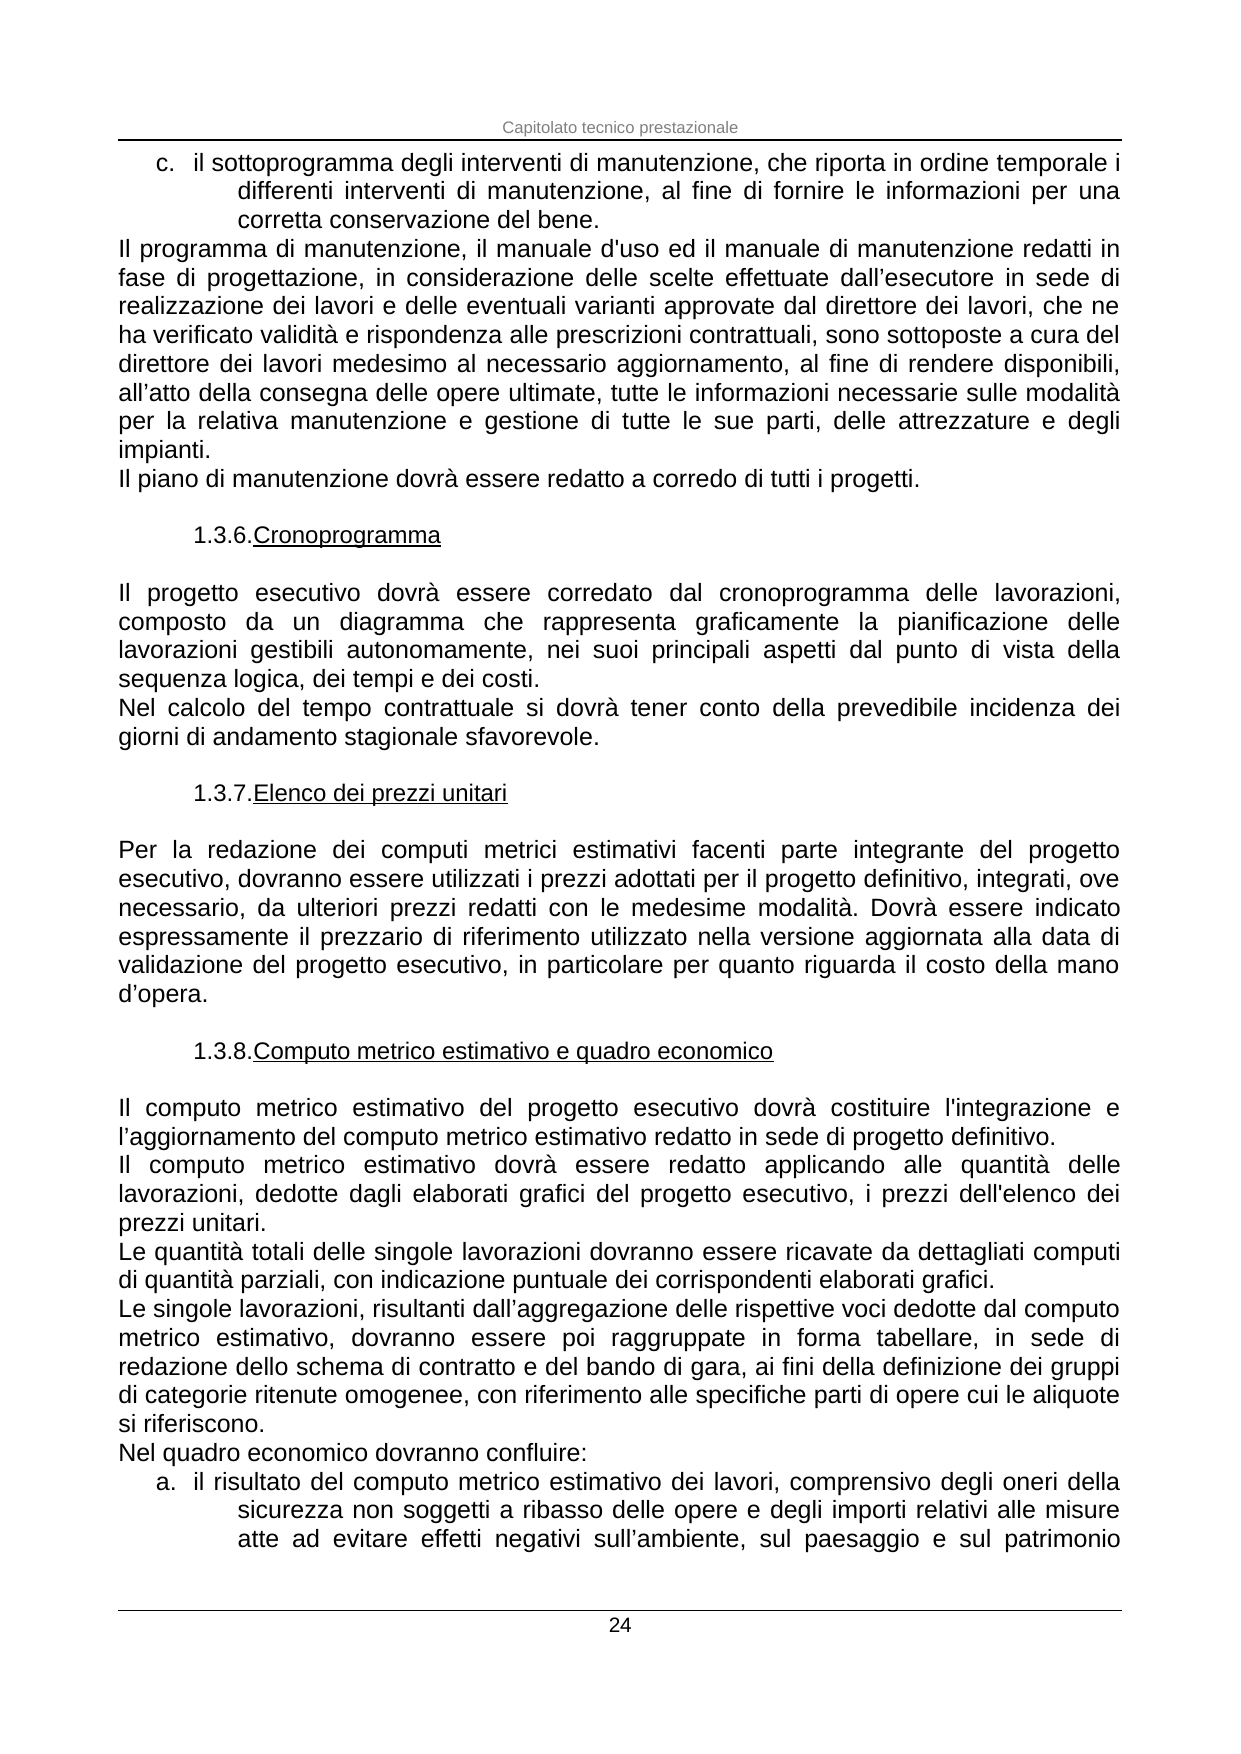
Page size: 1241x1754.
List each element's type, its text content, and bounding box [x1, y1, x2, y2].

text Le quantità totali delle singole lavorazioni dovranno essere ricavate da dettagliati computi di quantità parziali, con indicazione puntuale dei corrispondenti elaborati grafici. [118, 1237, 1122, 1294]
text Le singole lavorazioni, risultanti dall’aggregazione delle rispettive voci dedotte dal computo metrico estimativo, dovranno essere poi raggruppate in forma tabellare, in sede di redazione dello schema di contratto e del bando di gara, ai fini della definizione dei gruppi di categorie ritenute omogenee, con riferimento alle specifiche parti di opere cui le aliquote si riferiscono. [118, 1294, 1122, 1438]
text Il computo metrico estimativo del progetto esecutivo dovrà costituire l'integrazione e l’aggiornamento del computo metrico estimativo redatto in sede di progetto definitivo. [118, 1093, 1122, 1150]
subtitle Computo metrico estimativo e quadro economico [193, 1037, 1122, 1064]
text Il programma di manutenzione, il manuale d'uso ed il manuale di manutenzione redatti in fase di progettazione, in considerazione delle scelte effettuate dall’esecutore in sede di realizzazione dei lavori e delle eventuali varianti approvate dal direttore dei lavori, che ne ha verificato validità e rispondenza alle prescrizioni contrattuali, sono sottoposte a cura del direttore dei lavori medesimo al necessario aggiornamento, al fine di rendere disponibili, all’atto della consegna delle opere ultimate, tutte le informazioni necessarie sulle modalità per la relativa manutenzione e gestione di tutte le sue parti, delle attrezzature e degli impianti. [118, 234, 1122, 464]
list il risultato del computo metrico estimativo dei lavori, comprensivo degli oneri della sicurezza non soggetti a ribasso delle opere e degli importi relativi alle misure atte ad evitare effetti negativi sull’ambiente, sul paesaggio e sul patrimonio [156, 1467, 1122, 1553]
text Il piano di manutenzione dovrà essere redatto a corredo di tutti i progetti. [118, 464, 1122, 493]
text Il computo metrico estimativo dovrà essere redatto applicando alle quantità delle lavorazioni, dedotte dagli elaborati grafici del progetto esecutivo, i prezzi dell'elenco dei prezzi unitari. [118, 1150, 1122, 1237]
text Il progetto esecutivo dovrà essere corredato dal cronoprogramma delle lavorazioni, composto da un diagramma che rappresenta graficamente la pianificazione delle lavorazioni gestibili autonomamente, nei suoi principali aspetti dal punto di vista della sequenza logica, dei tempi e dei costi. [118, 578, 1122, 693]
text Nel quadro economico dovranno confluire: [118, 1438, 1122, 1467]
text Per la redazione dei computi metrici estimativi facenti parte integrante del progetto esecutivo, dovranno essere utilizzati i prezzi adottati per il progetto definitivo, integrati, ove necessario, da ulteriori prezzi redatti con le medesime modalità. Dovrà essere indicato espressamente il prezzario di riferimento utilizzato nella versione aggiornata alla data di validazione del progetto esecutivo, in particolare per quanto riguarda il costo della mano d’opera. [118, 835, 1122, 1008]
text Nel calcolo del tempo contrattuale si dovrà tener conto della prevedibile incidenza dei giorni di andamento stagionale sfavorevole. [118, 693, 1122, 750]
subtitle Cronoprogramma [193, 521, 1122, 549]
list il sottoprogramma degli interventi di manutenzione, che riporta in ordine temporale i differenti interventi di manutenzione, al fine di fornire le informazioni per una corretta conservazione del bene. [156, 148, 1122, 234]
subtitle Elenco dei prezzi unitari [193, 779, 1122, 807]
